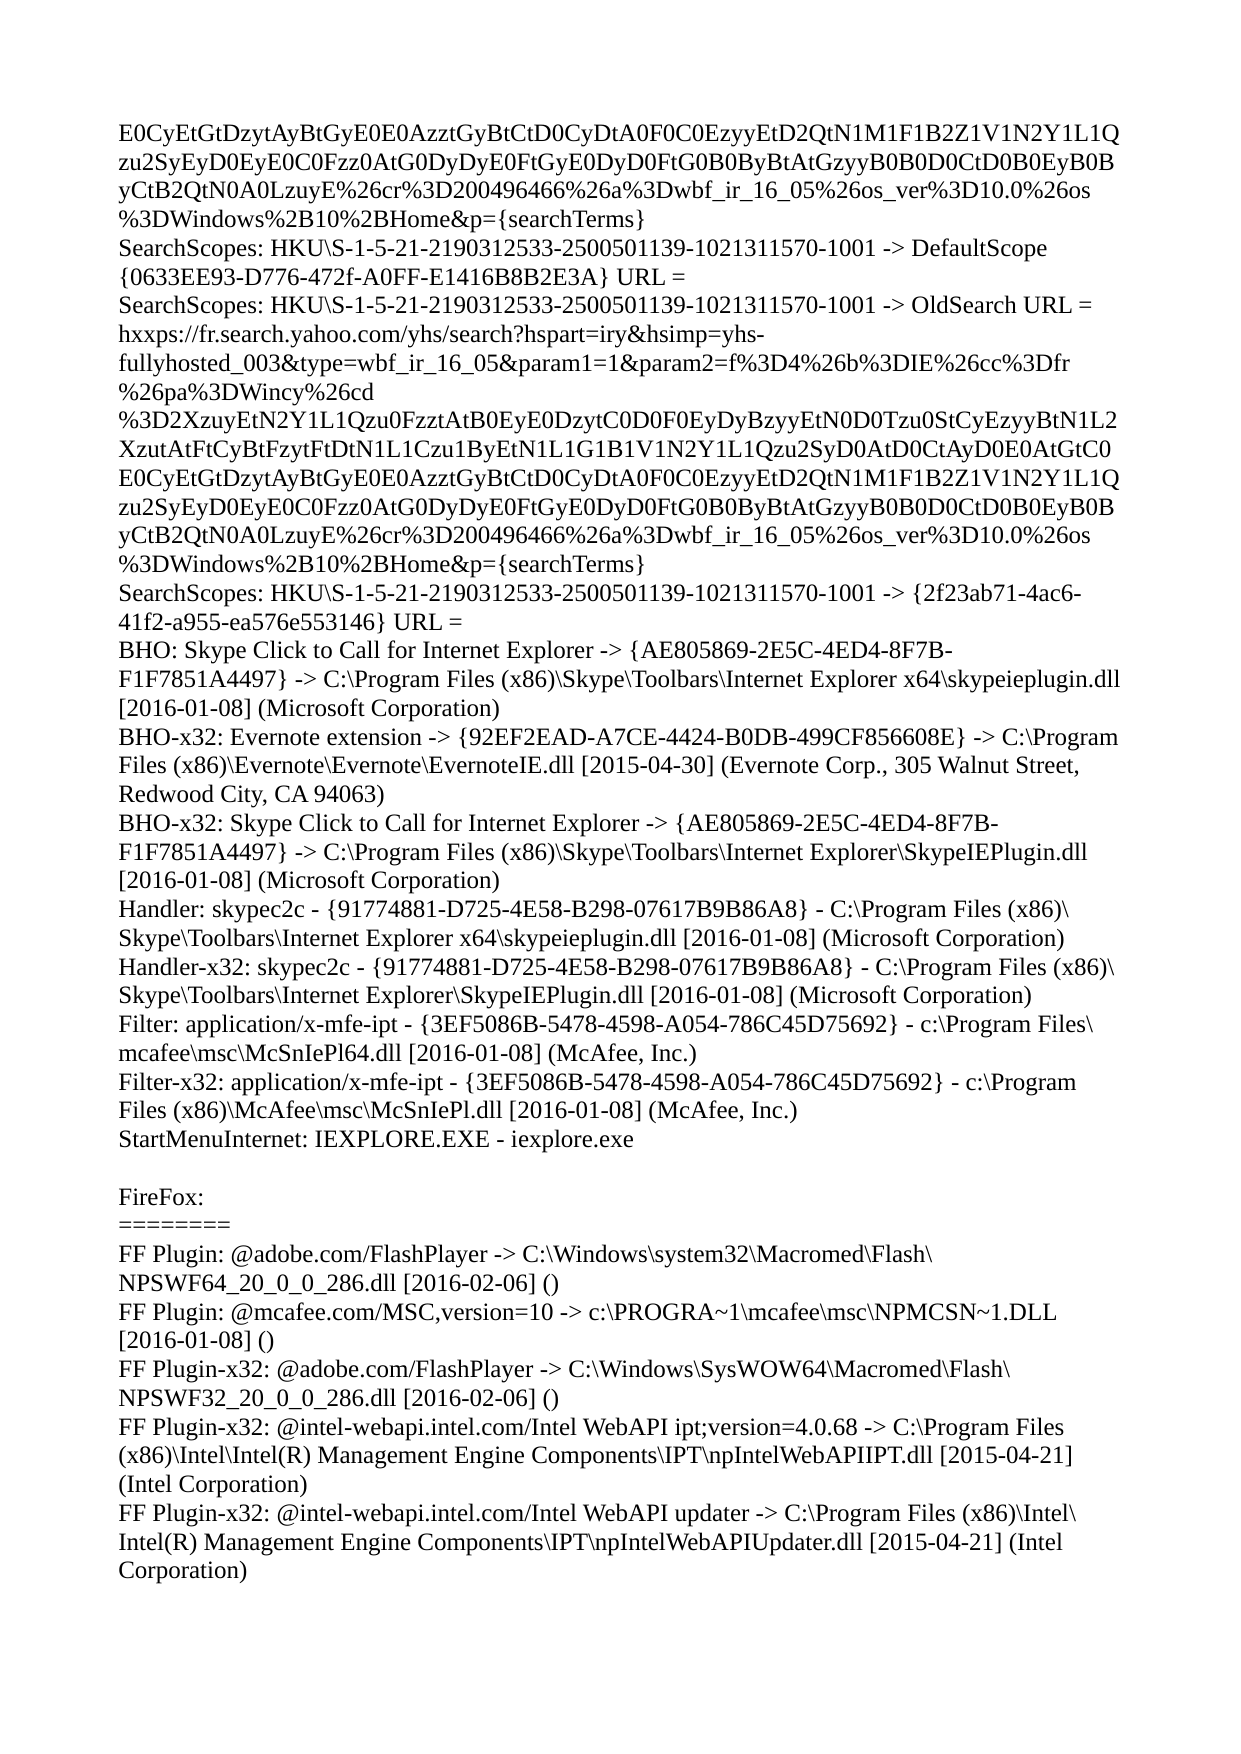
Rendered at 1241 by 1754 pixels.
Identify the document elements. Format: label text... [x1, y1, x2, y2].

text FF Plugin-x32: @intel-webapi.intel.com/Intel WebAPI ipt;version=4.0.68 -> C:\Program Files (x86)\Intel\Intel(R) Management Engine Components\IPT\npIntelWebAPIIPT.dll [2015-04-21] (Intel Corporation) [118, 1412, 1122, 1498]
text E0CyEtGtDzytAyBtGyE0E0AzztGyBtCtD0CyDtA0F0C0EzyyEtD2QtN1M1F1B2Z1V1N2Y1L1Qzu2SyEyD0EyE0C0Fzz0AtG0DyDyE0FtGyE0DyD0FtG0B0ByBtAtGzyyB0B0D0CtD0B0EyB0ByCtB2QtN0A0LzuyE%26cr%3D200496466%26a%3Dwbf_ir_16_05%26os_ver%3D10.0%26os%3DWindows%2B10%2BHome&p={searchTerms} [118, 118, 1122, 233]
text SearchScopes: HKU\S-1-5-21-2190312533-2500501139-1021311570-1001 -> OldSearch URL = hxxps://fr.search.yahoo.com/yhs/search?hspart=iry&hsimp=yhs-fullyhosted_003&type=wbf_ir_16_05&param1=1&param2=f%3D4%26b%3DIE%26cc%3Dfr%26pa%3DWincy%26cd%3D2XzuyEtN2Y1L1Qzu0FzztAtB0EyE0DzytC0D0F0EyDyBzyyEtN0D0Tzu0StCyEzyyBtN1L2XzutAtFtCyBtFzytFtDtN1L1Czu1ByEtN1L1G1B1V1N2Y1L1Qzu2SyD0AtD0CtAyD0E0AtGtC0E0CyEtGtDzytAyBtGyE0E0AzztGyBtCtD0CyDtA0F0C0EzyyEtD2QtN1M1F1B2Z1V1N2Y1L1Qzu2SyEyD0EyE0C0Fzz0AtG0DyDyE0FtGyE0DyD0FtG0B0ByBtAtGzyyB0B0D0CtD0B0EyB0ByCtB2QtN0A0LzuyE%26cr%3D200496466%26a%3Dwbf_ir_16_05%26os_ver%3D10.0%26os%3DWindows%2B10%2BHome&p={searchTerms} [118, 291, 1122, 578]
text FF Plugin-x32: @adobe.com/FlashPlayer -> C:\Windows\SysWOW64\Macromed\Flash\NPSWF32_20_0_0_286.dll [2016-02-06] () [118, 1354, 1122, 1412]
text BHO-x32: Skype Click to Call for Internet Explorer -> {AE805869-2E5C-4ED4-8F7B-F1F7851A4497} -> C:\Program Files (x86)\Skype\Toolbars\Internet Explorer\SkypeIEPlugin.dll [2016-01-08] (Microsoft Corporation) [118, 808, 1122, 894]
text Filter-x32: application/x-mfe-ipt - {3EF5086B-5478-4598-A054-786C45D75692} - c:\Program Files (x86)\McAfee\msc\McSnIePl.dll [2016-01-08] (McAfee, Inc.) [118, 1067, 1122, 1124]
text Handler-x32: skypec2c - {91774881-D725-4E58-B298-07617B9B86A8} - C:\Program Files (x86)\Skype\Toolbars\Internet Explorer\SkypeIEPlugin.dll [2016-01-08] (Microsoft Corporation) [118, 952, 1122, 1009]
text FireFox: [118, 1182, 1122, 1211]
text ======== [118, 1211, 1122, 1239]
text BHO-x32: Evernote extension -> {92EF2EAD-A7CE-4424-B0DB-499CF856608E} -> C:\Program Files (x86)\Evernote\Evernote\EvernoteIE.dll [2015-04-30] (Evernote Corp., 305 Walnut Street, Redwood City, CA 94063) [118, 722, 1122, 808]
text SearchScopes: HKU\S-1-5-21-2190312533-2500501139-1021311570-1001 -> {2f23ab71-4ac6-41f2-a955-ea576e553146} URL = [118, 578, 1122, 636]
text SearchScopes: HKU\S-1-5-21-2190312533-2500501139-1021311570-1001 -> DefaultScope {0633EE93-D776-472f-A0FF-E1416B8B2E3A} URL = [118, 233, 1122, 291]
text StartMenuInternet: IEXPLORE.EXE - iexplore.exe [118, 1124, 1122, 1153]
text FF Plugin-x32: @intel-webapi.intel.com/Intel WebAPI updater -> C:\Program Files (x86)\Intel\Intel(R) Management Engine Components\IPT\npIntelWebAPIUpdater.dll [2015-04-21] (Intel Corporation) [118, 1498, 1122, 1584]
text FF Plugin: @adobe.com/FlashPlayer -> C:\Windows\system32\Macromed\Flash\NPSWF64_20_0_0_286.dll [2016-02-06] () [118, 1239, 1122, 1297]
text BHO: Skype Click to Call for Internet Explorer -> {AE805869-2E5C-4ED4-8F7B-F1F7851A4497} -> C:\Program Files (x86)\Skype\Toolbars\Internet Explorer x64\skypeieplugin.dll [2016-01-08] (Microsoft Corporation) [118, 636, 1122, 722]
text FF Plugin: @mcafee.com/MSC,version=10 -> c:\PROGRA~1\mcafee\msc\NPMCSN~1.DLL [2016-01-08] () [118, 1297, 1122, 1354]
text Handler: skypec2c - {91774881-D725-4E58-B298-07617B9B86A8} - C:\Program Files (x86)\Skype\Toolbars\Internet Explorer x64\skypeieplugin.dll [2016-01-08] (Microsoft Corporation) [118, 894, 1122, 952]
text Filter: application/x-mfe-ipt - {3EF5086B-5478-4598-A054-786C45D75692} - c:\Program Files\mcafee\msc\McSnIePl64.dll [2016-01-08] (McAfee, Inc.) [118, 1009, 1122, 1067]
